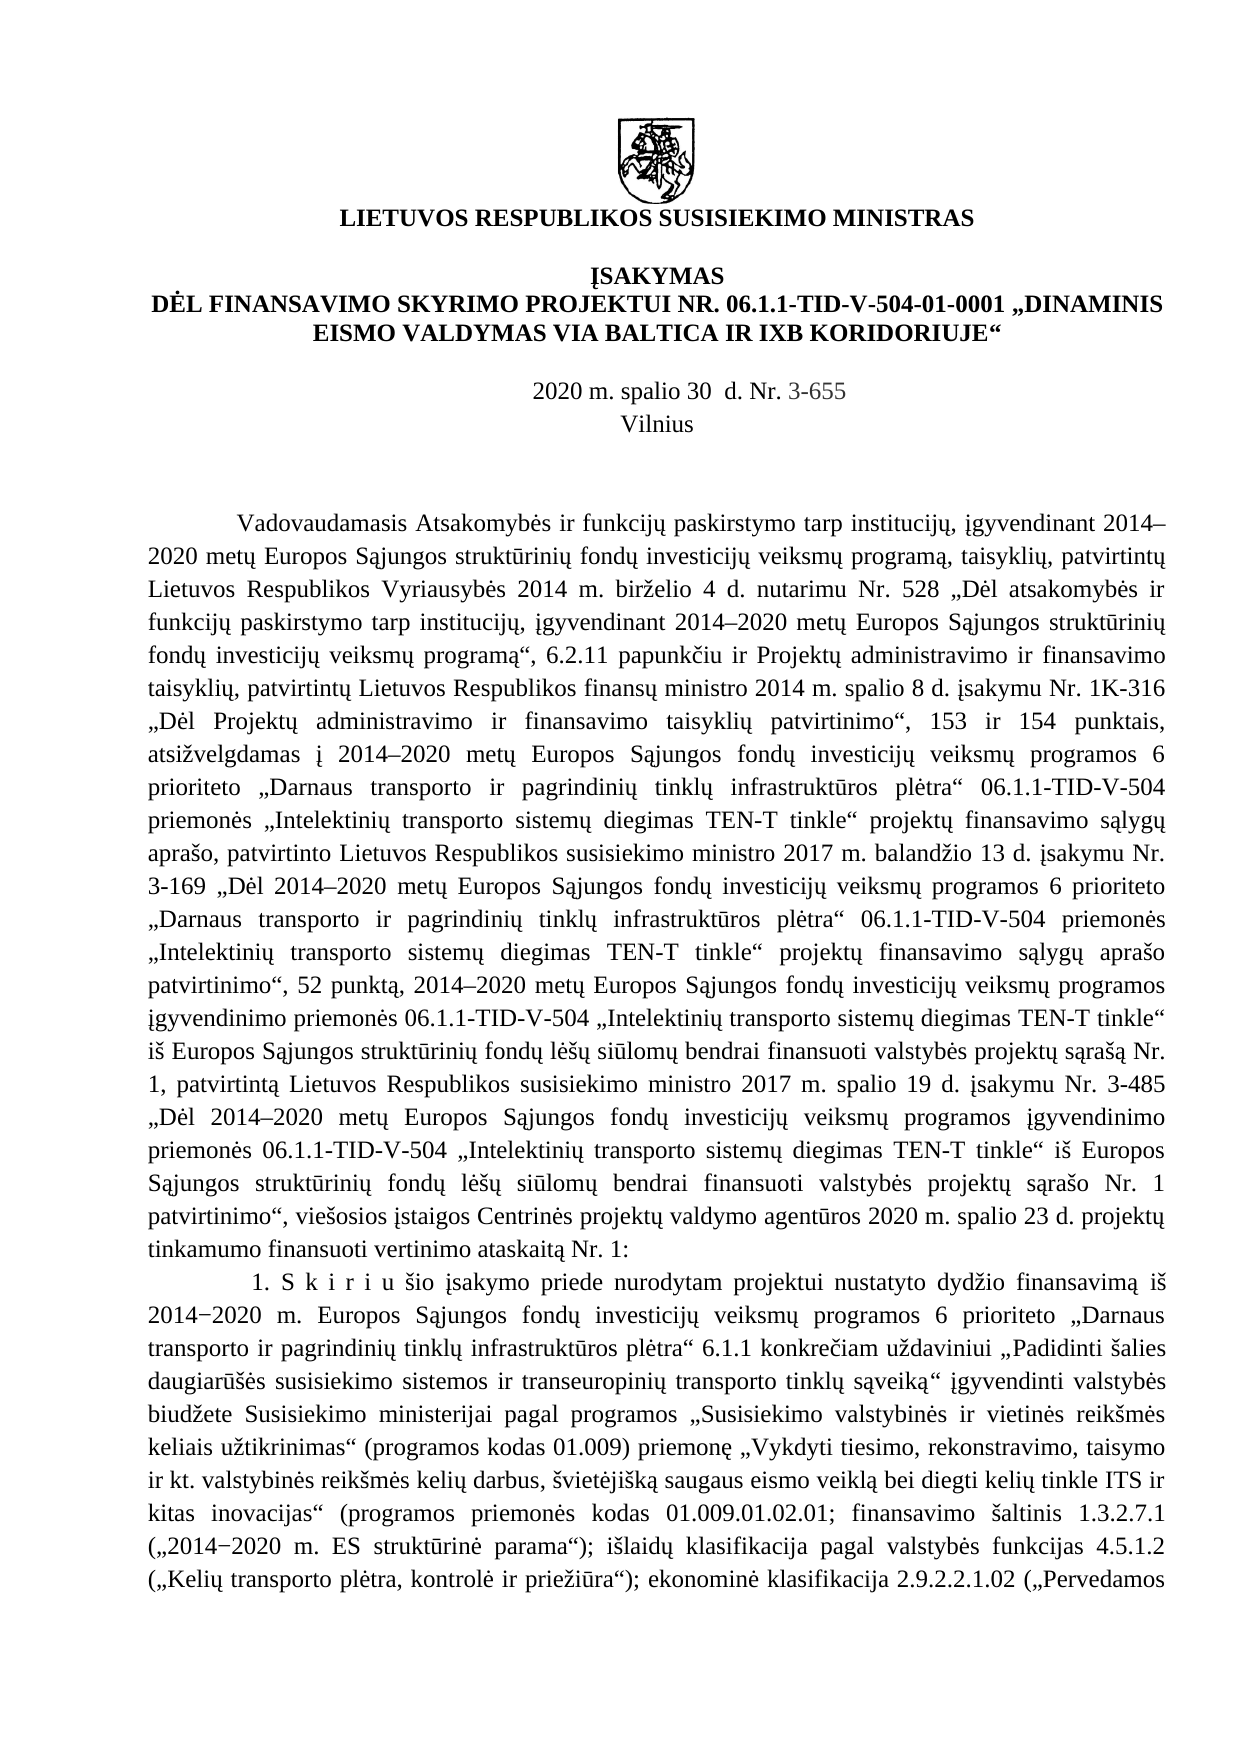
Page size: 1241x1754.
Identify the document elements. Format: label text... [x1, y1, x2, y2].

text DĖL FINANSAVIMO SKYRIMO PROJEKTUI Nr. 06.1.1-TID-V-504-01-0001 „DINAMINIS EISMO VALDYMAS VIA BALTICA IR IXB KORIDORIUJE“ [148, 289, 1166, 347]
text 1. Skiriu šio įsakymo priede nurodytam projektui nustatyto dydžio finansavimą iš 2014−2020 m. Europos Sąjungos fondų investicijų veiksmų programos 6 prioriteto „Darnaus transporto ir pagrindinių tinklų infrastruktūros plėtra“ 6.1.1 konkrečiam uždaviniui „Padidinti šalies daugiarūšės susisiekimo sistemos ir transeuropinių transporto tinklų sąveiką“ įgyvendinti valstybės biudžete Susisiekimo ministerijai pagal programos „Susisiekimo valstybinės ir vietinės reikšmės keliais užtikrinimas“ (programos kodas 01.009) priemonę „Vykdyti tiesimo, rekonstravimo, taisymo ir kt. valstybinės reikšmės kelių darbus, švietėjišką saugaus eismo veiklą bei diegti kelių tinkle ITS ir kitas inovacijas“ (programos priemonės kodas 01.009.01.02.01; finansavimo šaltinis 1.3.2.7.1 („2014−2020 m. ES struktūrinė parama“); išlaidų klasifikacija pagal valstybės funkcijas 4.5.1.2 („Kelių transporto plėtra, kontrolė ir priežiūra“); ekonominė klasifikacija 2.9.2.2.1.02 („Pervedamos [148, 1267, 1166, 1593]
text Vadovaudamasis Atsakomybės ir funkcijų paskirstymo tarp institucijų, įgyvendinant 2014–2020 metų Europos Sąjungos struktūrinių fondų investicijų veiksmų programą, taisyklių, patvirtintų Lietuvos Respublikos Vyriausybės 2014 m. birželio 4 d. nutarimu Nr. 528 „Dėl atsakomybės ir funkcijų paskirstymo tarp institucijų, įgyvendinant 2014–2020 metų Europos Sąjungos struktūrinių fondų investicijų veiksmų programą“, 6.2.11 papunkčiu ir Projektų administravimo ir finansavimo taisyklių, patvirtintų Lietuvos Respublikos finansų ministro 2014 m. spalio 8 d. įsakymu Nr. 1K-316 „Dėl Projektų administravimo ir finansavimo taisyklių patvirtinimo“, 153 ir 154 punktais, atsižvelgdamas į 2014–2020 metų Europos Sąjungos fondų investicijų veiksmų programos 6 prioriteto „Darnaus transporto ir pagrindinių tinklų infrastruktūros plėtra“ 06.1.1-TID-V-504 priemonės „Intelektinių transporto sistemų diegimas TEN-T tinkle“ projektų finansavimo sąlygų aprašo, patvirtinto Lietuvos Respublikos susisiekimo ministro 2017 m. balandžio 13 d. įsakymu Nr. 3-169 „Dėl 2014–2020 metų Europos Sąjungos fondų investicijų veiksmų programos 6 prioriteto „Darnaus transporto ir pagrindinių tinklų infrastruktūros plėtra“ 06.1.1-TID-V-504 priemonės „Intelektinių transporto sistemų diegimas TEN-T tinkle“ projektų finansavimo sąlygų aprašo patvirtinimo“, 52 punktą, 2014–2020 metų Europos Sąjungos fondų investicijų veiksmų programos įgyvendinimo priemonės 06.1.1-TID-V-504 „Intelektinių transporto sistemų diegimas TEN-T tinkle“ iš Europos Sąjungos struktūrinių fondų lėšų siūlomų bendrai finansuoti valstybės projektų sąrašą Nr. 1, patvirtintą Lietuvos Respublikos susisiekimo ministro 2017 m. spalio 19 d. įsakymu Nr. 3-485 „Dėl 2014–2020 metų Europos Sąjungos fondų investicijų veiksmų programos įgyvendinimo priemonės 06.1.1-TID-V-504 „Intelektinių transporto sistemų diegimas TEN-T tinkle“ iš Europos Sąjungos struktūrinių fondų lėšų siūlomų bendrai finansuoti valstybės projektų sąrašo Nr. 1 patvirtinimo“, viešosios įstaigos Centrinės projektų valdymo agentūros 2020 m. spalio 23 d. projektų tinkamumo finansuoti vertinimo ataskaitą Nr. 1: [148, 508, 1166, 1263]
text Vilnius [148, 409, 1166, 437]
text 2020 m. spalio 30 d. Nr. 3-655 [148, 376, 1166, 404]
text LIETUVOS RESPUBLIKOS SUSISIEKIMO MINISTRAS [148, 203, 1166, 232]
text ĮSAKYMAS [148, 261, 1166, 289]
